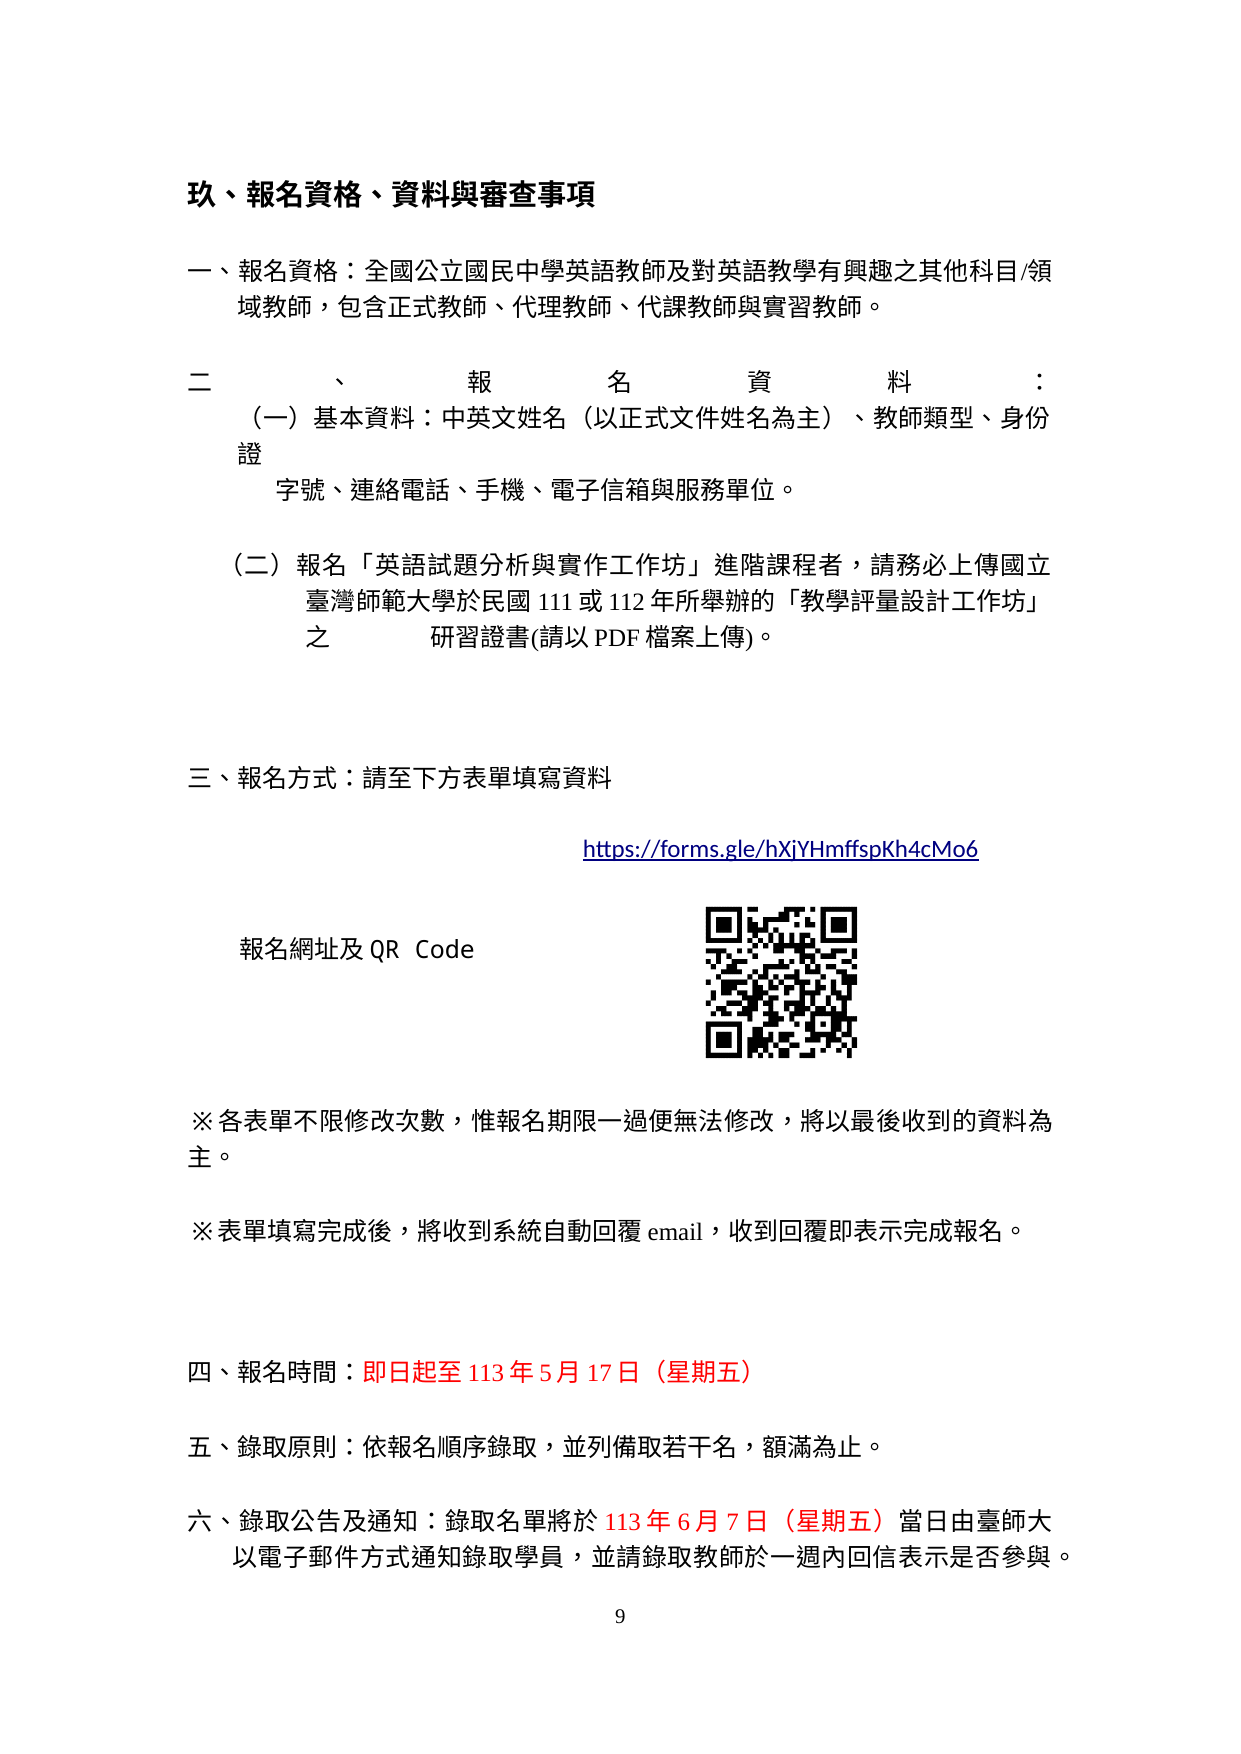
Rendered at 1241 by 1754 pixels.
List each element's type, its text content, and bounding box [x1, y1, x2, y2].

text 四、報名時間：即日起至113年5月17日（星期五） [187, 1353, 1053, 1389]
text 二、報名資料： （一）基本資料：中英文姓名（以正式文件姓名為主）、教師類型、身份證 字號、連絡電話、手機、電子信箱與服務單位。 [187, 362, 1053, 507]
table_header 報名網址及QR Code [188, 814, 527, 1082]
text 一、報名資格：全國公立國民中學英語教師及對英語教學有興趣之其他科目/領域教師，包含正式教師、代理教師、代課教師與實習教師。 [187, 251, 1053, 324]
text 三、報名方式：請至下方表單填寫資料 [187, 759, 1053, 795]
text （二）報名「英語試題分析與實作工作坊」進階課程者，請務必上傳國立 臺灣師範大學於民國111或112年所舉辦的「教學評量設計工作坊」之 研習證書(請以PDF檔案上傳)。 [187, 545, 1053, 654]
text ※各表單不限修改次數，惟報名期限一過便無法修改，將以最後收到的資料為主。 [187, 1101, 1053, 1173]
table_header https://forms.gle/hXjYHmffspKh4cMo6 [527, 814, 1034, 1082]
text ※表單填寫完成後，將收到系統自動回覆email，收到回覆即表示完成報名。 [187, 1212, 1053, 1248]
text 五、錄取原則：依報名順序錄取，並列備取若干名，額滿為止。 [187, 1427, 1053, 1463]
text 六、錄取公告及通知：錄取名單將於113年6月7日（星期五）當日由臺師大以電子郵件方式通知錄取學員，並請錄取教師於一週內回信表示是否參與。請報名教師務必於報名時填寫常用之電子郵件並收信。若有正取教師放棄，將依序聯繫備取教師。 [187, 1502, 1053, 1574]
text 玖、報名資格、資料與審查事項 [187, 171, 1053, 213]
